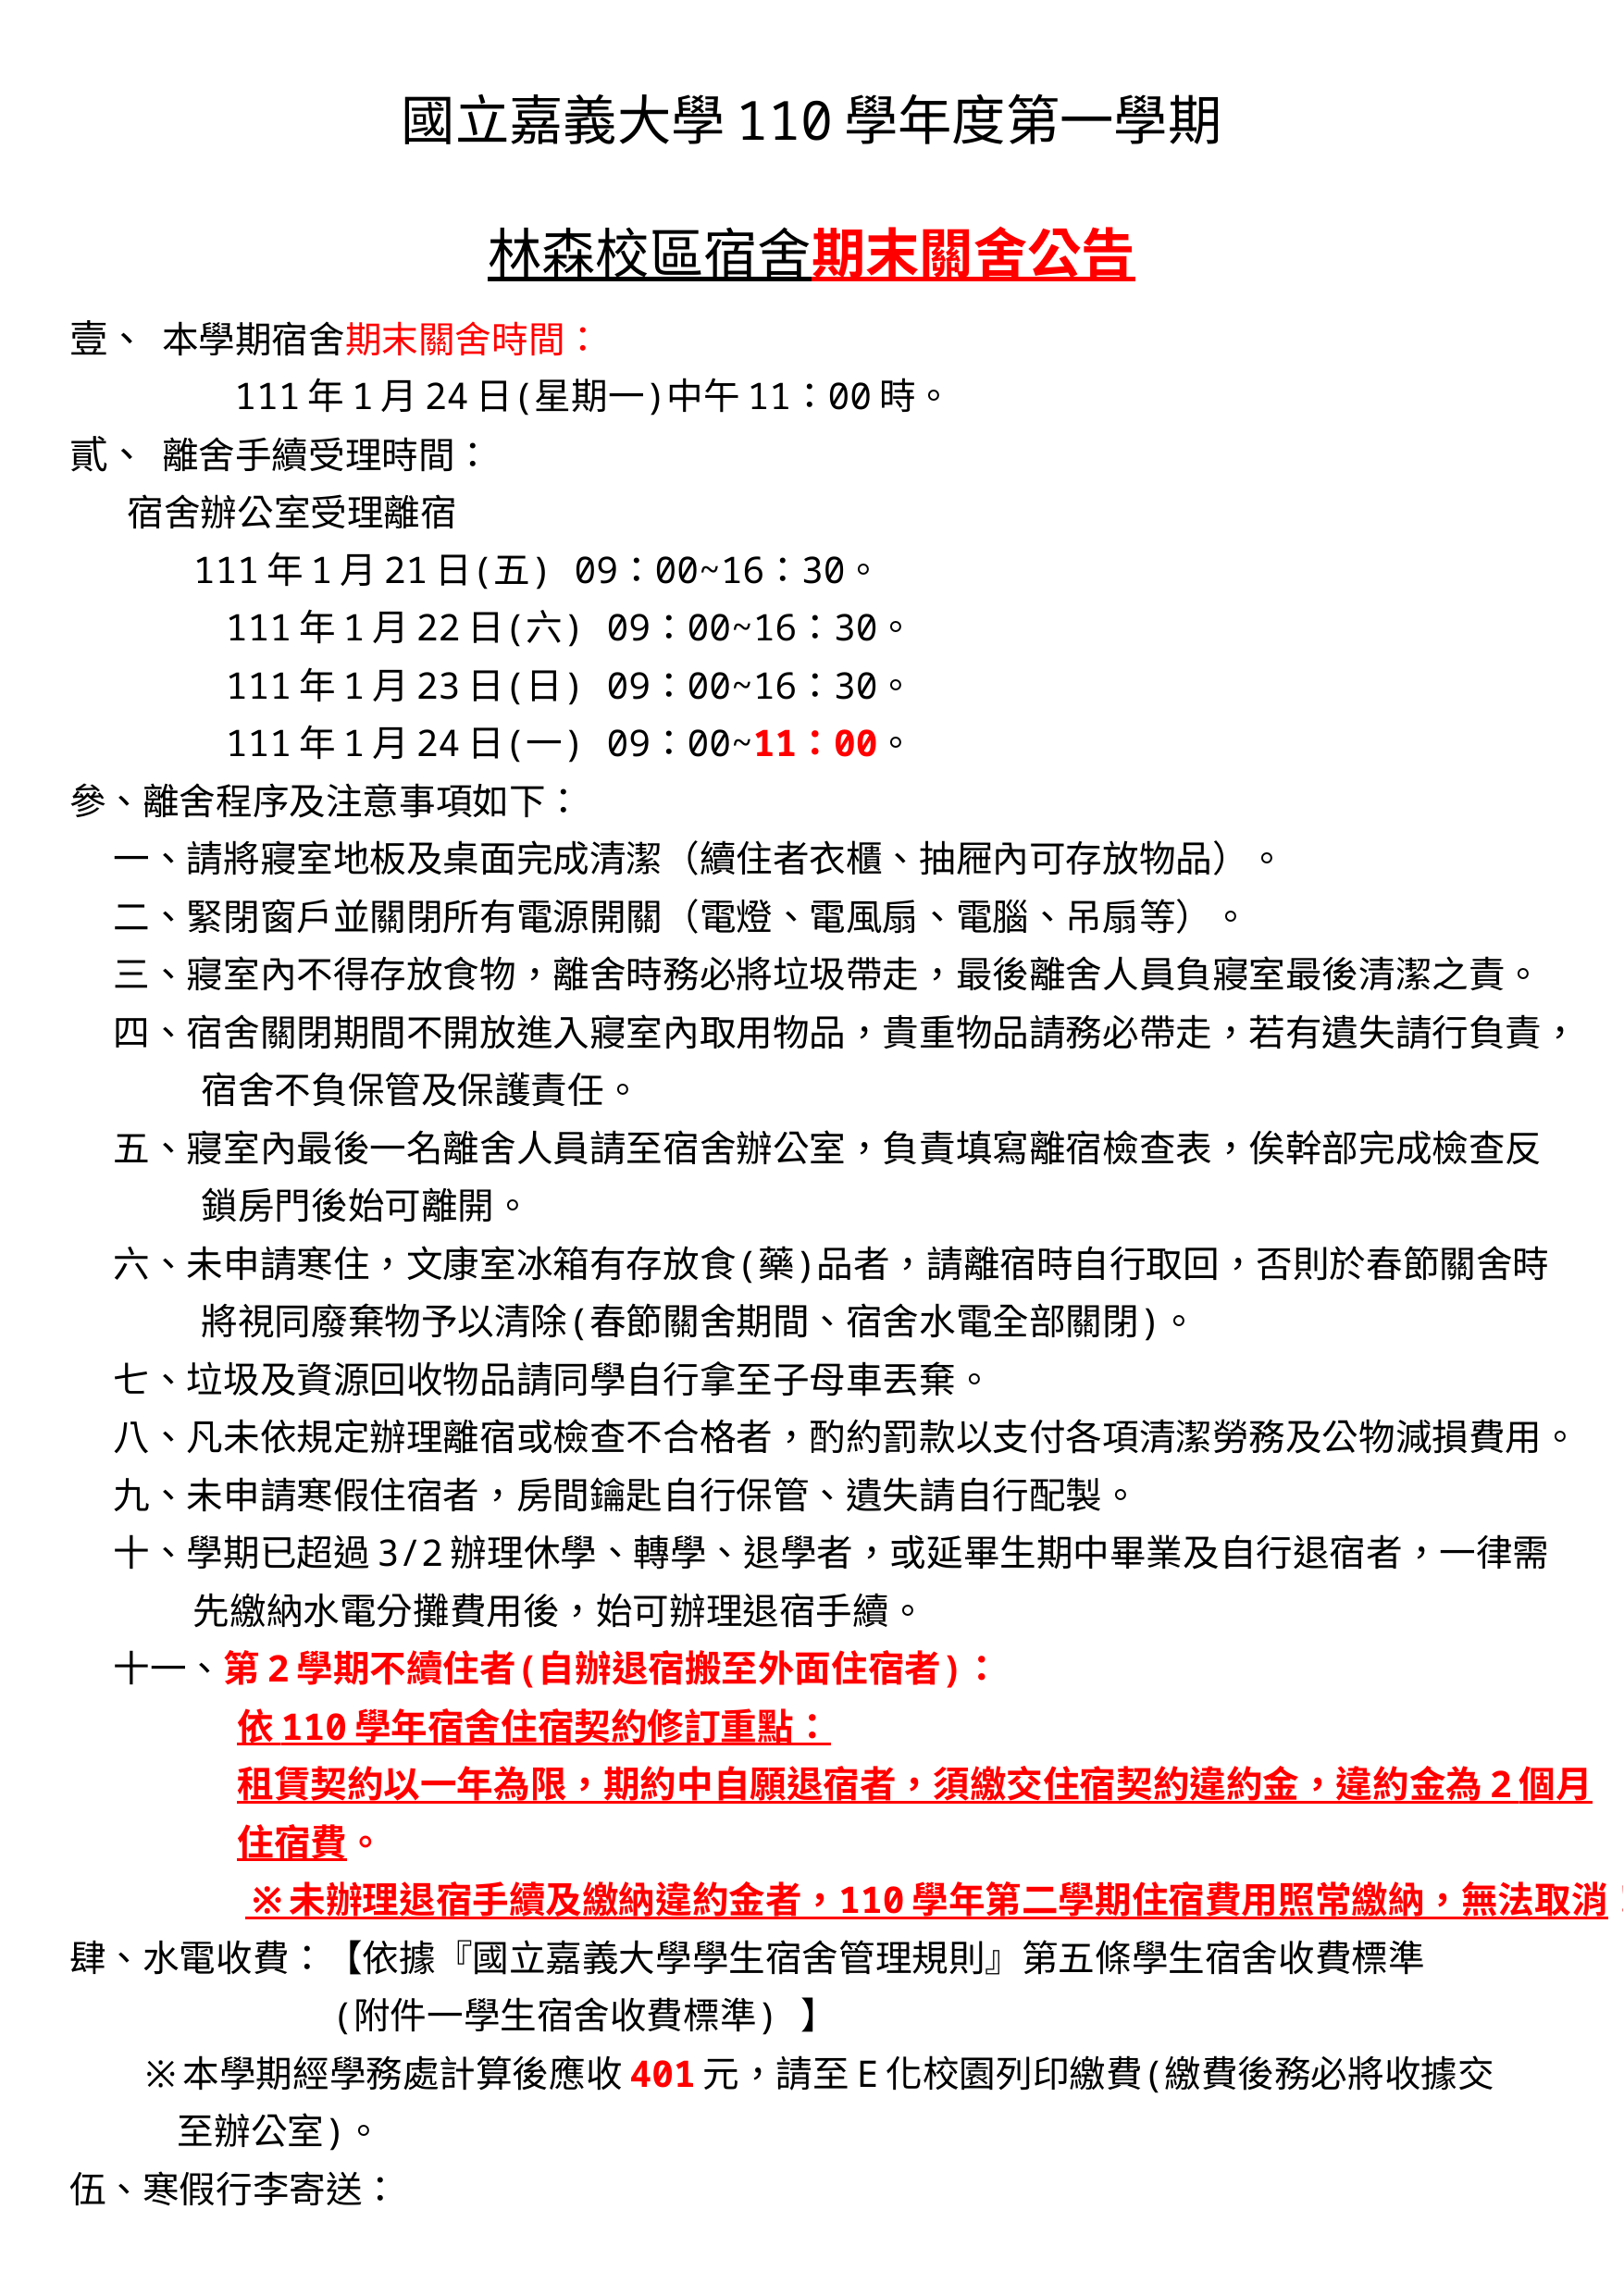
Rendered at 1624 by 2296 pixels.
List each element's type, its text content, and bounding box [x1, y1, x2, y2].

text 十、學期已超過3/2辦理休學、轉學、退學者，或延畢生期中畢業及自行退宿者，一律需 [69, 1512, 1613, 1570]
text 一、請將寢室地板及桌面完成清潔（續住者衣櫃、抽屜內可存放物品）。 [69, 818, 1613, 876]
text ※本學期經學務處計算後應收401元，請至E化校園列印繳費(繳費後務必將收據交 [139, 2033, 1613, 2091]
text 三、寢室內不得存放食物，離舍時務必將垃圾帶走，最後離舍人員負寢室最後清潔之責。 [69, 934, 1613, 992]
text 九、未申請寒假住宿者，房間鑰匙自行保管、遺失請自行配製。 [69, 1455, 1613, 1512]
text 宿舍不負保管及保護責任。 [69, 1049, 1613, 1108]
text 四、宿舍關閉期間不開放進入寢室內取用物品，貴重物品請務必帶走，若有遺失請行負責， [69, 992, 1613, 1049]
text 111年1月24日(星期一)中午11：00時。 [208, 355, 1613, 414]
text 111年1月24日(一) 09：00~11：00。 [69, 702, 1613, 761]
text 依110學年宿舍住宿契約修訂重點： [127, 1686, 1613, 1744]
list 離舍手續受理時間： [69, 414, 1613, 471]
text 六、未申請寒住，文康室冰箱有存放食(藥)品者，請離宿時自行取回，否則於春節關舍時 [69, 1223, 1613, 1281]
text 八、凡未依規定辦理離宿或檢查不合格者，酌約罰款以支付各項清潔勞務及公物減損費用。 [69, 1396, 1613, 1455]
text 林森校區宿舍期末關舍公告 [69, 182, 1554, 298]
text 111年1月23日(日) 09：00~16：30。 [69, 645, 1613, 702]
text 五、寢室內最後一名離舍人員請至宿舍辦公室，負責填寫離宿檢查表，俟幹部完成檢查反 [69, 1108, 1613, 1165]
text 宿舍辦公室受理離宿 [69, 471, 1613, 529]
text ※未辦理退宿手續及繳納違約金者，110學年第二學期住宿費用照常繳納，無法取消！ [69, 1859, 1613, 1917]
text 二、緊閉窗戶並關閉所有電源開關（電燈、電風扇、電腦、吊扇等）。 [69, 876, 1613, 934]
text 至辦公室)。 [81, 2091, 1613, 2149]
text 鎖房門後始可離開。 [69, 1165, 1613, 1223]
text 國立嘉義大學110學年度第一學期 [69, 49, 1554, 165]
text 肆、水電收費：【依據『國立嘉義大學學生宿舍管理規則』第五條學生宿舍收費標準 [69, 1917, 1613, 1975]
text 111年1月22日(六) 09：00~16：30。 [69, 587, 1613, 645]
text 住宿費。 [127, 1802, 1613, 1859]
text 參、離舍程序及注意事項如下： [69, 761, 1613, 818]
text 十一、第2學期不續住者(自辦退宿搬至外面住宿者)： [69, 1628, 1613, 1686]
text 將視同廢棄物予以清除(春節關舍期間、宿舍水電全部關閉)。 [69, 1281, 1613, 1339]
text 七、垃圾及資源回收物品請同學自行拿至子母車丟棄。 [69, 1339, 1613, 1396]
text 111年1月21日(五) 09：00~16：30。 [69, 529, 1613, 587]
text 先繳納水電分攤費用後，始可辦理退宿手續。 [127, 1570, 1613, 1628]
text (附件一學生宿舍收費標準) 】 [81, 1975, 1613, 2033]
list 本學期宿舍期末關舍時間： [69, 298, 1613, 355]
text 租賃契約以一年為限，期約中自願退宿者，須繳交住宿契約違約金，違約金為2個月 [127, 1744, 1613, 1802]
text 伍、寒假行李寄送： [69, 2149, 1613, 2206]
